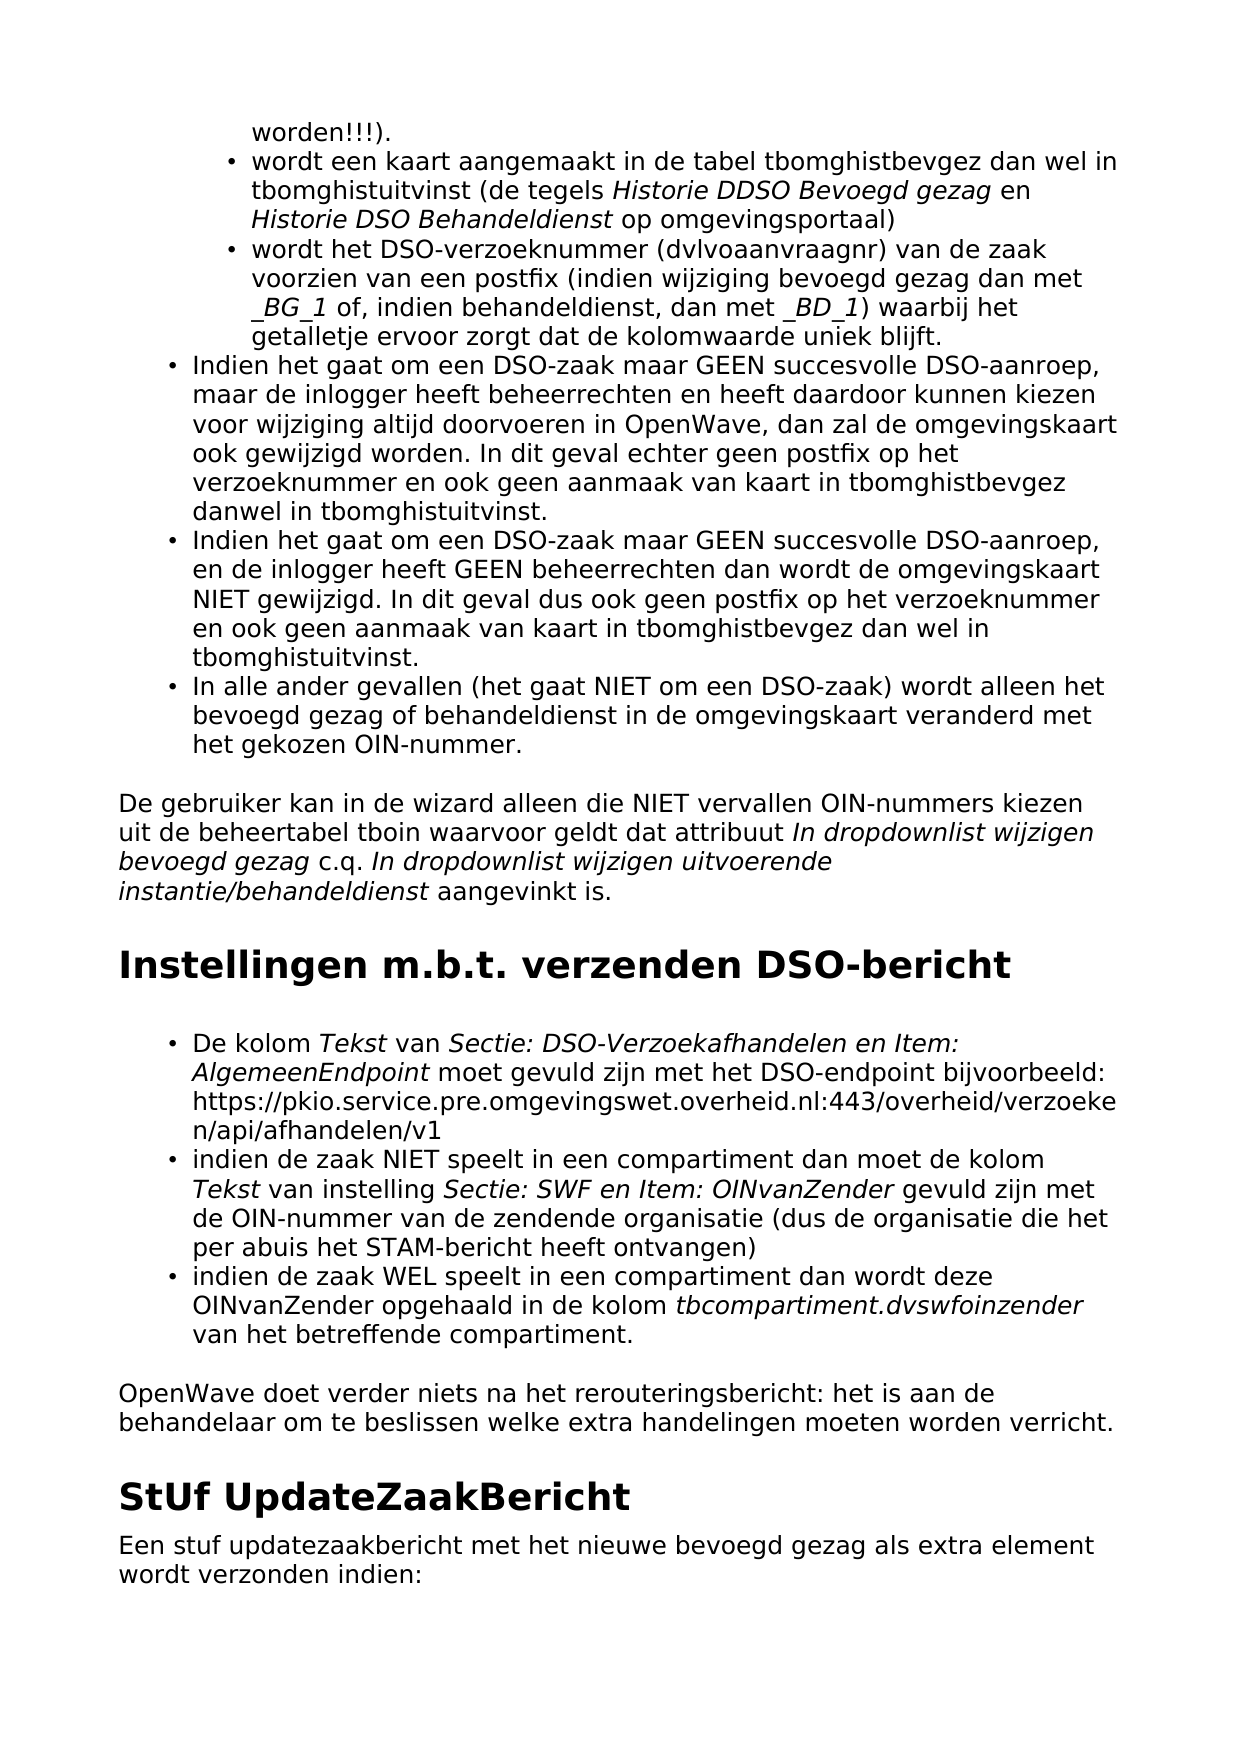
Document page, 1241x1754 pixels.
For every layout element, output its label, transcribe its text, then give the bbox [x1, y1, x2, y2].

list indien de zaak NIET speelt in een compartiment dan moet de kolom Tekst van instelling Sectie: SWF en Item: OINvanZender gevuld zijn met de OIN-nummer van de zendende organisatie (dus de organisatie die het per abuis het STAM-bericht heeft ontvangen) [177, 1146, 1122, 1262]
list indien de zaak WEL speelt in een compartiment dan wordt deze OINvanZender opgehaald in de kolom tbcompartiment.dvswfoinzender van het betreffende compartiment. [177, 1262, 1122, 1350]
text OpenWave doet verder niets na het rerouteringsbericht: het is aan de behandelaar om te beslissen welke extra handelingen moeten worden verricht. [118, 1379, 1122, 1438]
list Indien het gaat om een DSO-zaak maar GEEN succesvolle DSO-aanroep, en de inlogger heeft GEEN beheerrechten dan wordt de omgevingskaart NIET gewijzigd. In dit geval dus ook geen postfix op het verzoeknummer en ook geen aanmaak van kaart in tbomghistbevgez dan wel in tbomghistuitvinst. [177, 526, 1122, 672]
list wordt een kaart aangemaakt in de tabel tbomghistbevgez dan wel in tbomghistuitvinst (de tegels Historie DDSO Bevoegd gezag en Historie DSO Behandeldienst op omgevingsportaal) [236, 147, 1122, 235]
list De kolom Tekst van Sectie: DSO-Verzoekafhandelen en Item: AlgemeenEndpoint moet gevuld zijn met het DSO-endpoint bijvoorbeeld: https://pkio.service.pre.omgevingswet.overheid.nl:443/overheid/verzoeken/api/afhandelen/v1 [177, 1029, 1122, 1146]
text Een stuf updatezaakbericht met het nieuwe bevoegd gezag als extra element wordt verzonden indien: [118, 1531, 1122, 1590]
list In alle ander gevallen (het gaat NIET om een DSO-zaak) wordt alleen het bevoegd gezag of behandeldienst in de omgevingskaart veranderd met het gekozen OIN-nummer. [177, 672, 1122, 760]
subtitle StUf UpdateZaakBericht [118, 1475, 1122, 1519]
list Indien het gaat om een DSO-zaak maar GEEN succesvolle DSO-aanroep, maar de inlogger heeft beheerrechten en heeft daardoor kunnen kiezen voor wijziging altijd doorvoeren in OpenWave, dan zal de omgevingskaart ook gewijzigd worden. In dit geval echter geen postfix op het verzoeknummer en ook geen aanmaak van kaart in tbomghistbevgez danwel in tbomghistuitvinst. [177, 351, 1122, 526]
list worden!!!). [236, 118, 1122, 147]
list wordt het DSO-verzoeknummer (dvlvoaanvraagnr) van de zaak voorzien van een postfix (indien wijziging bevoegd gezag dan met _BG_1 of, indien behandeldienst, dan met _BD_1) waarbij het getalletje ervoor zorgt dat de kolomwaarde uniek blijft. [236, 235, 1122, 351]
text De gebruiker kan in de wizard alleen die NIET vervallen OIN-nummers kiezen uit de beheertabel tboin waarvoor geldt dat attribuut In dropdownlist wijzigen bevoegd gezag c.q. In dropdownlist wijzigen uitvoerende instantie/behandeldienst aangevinkt is. [118, 789, 1122, 906]
subtitle Instellingen m.b.t. verzenden DSO-bericht [118, 943, 1122, 987]
